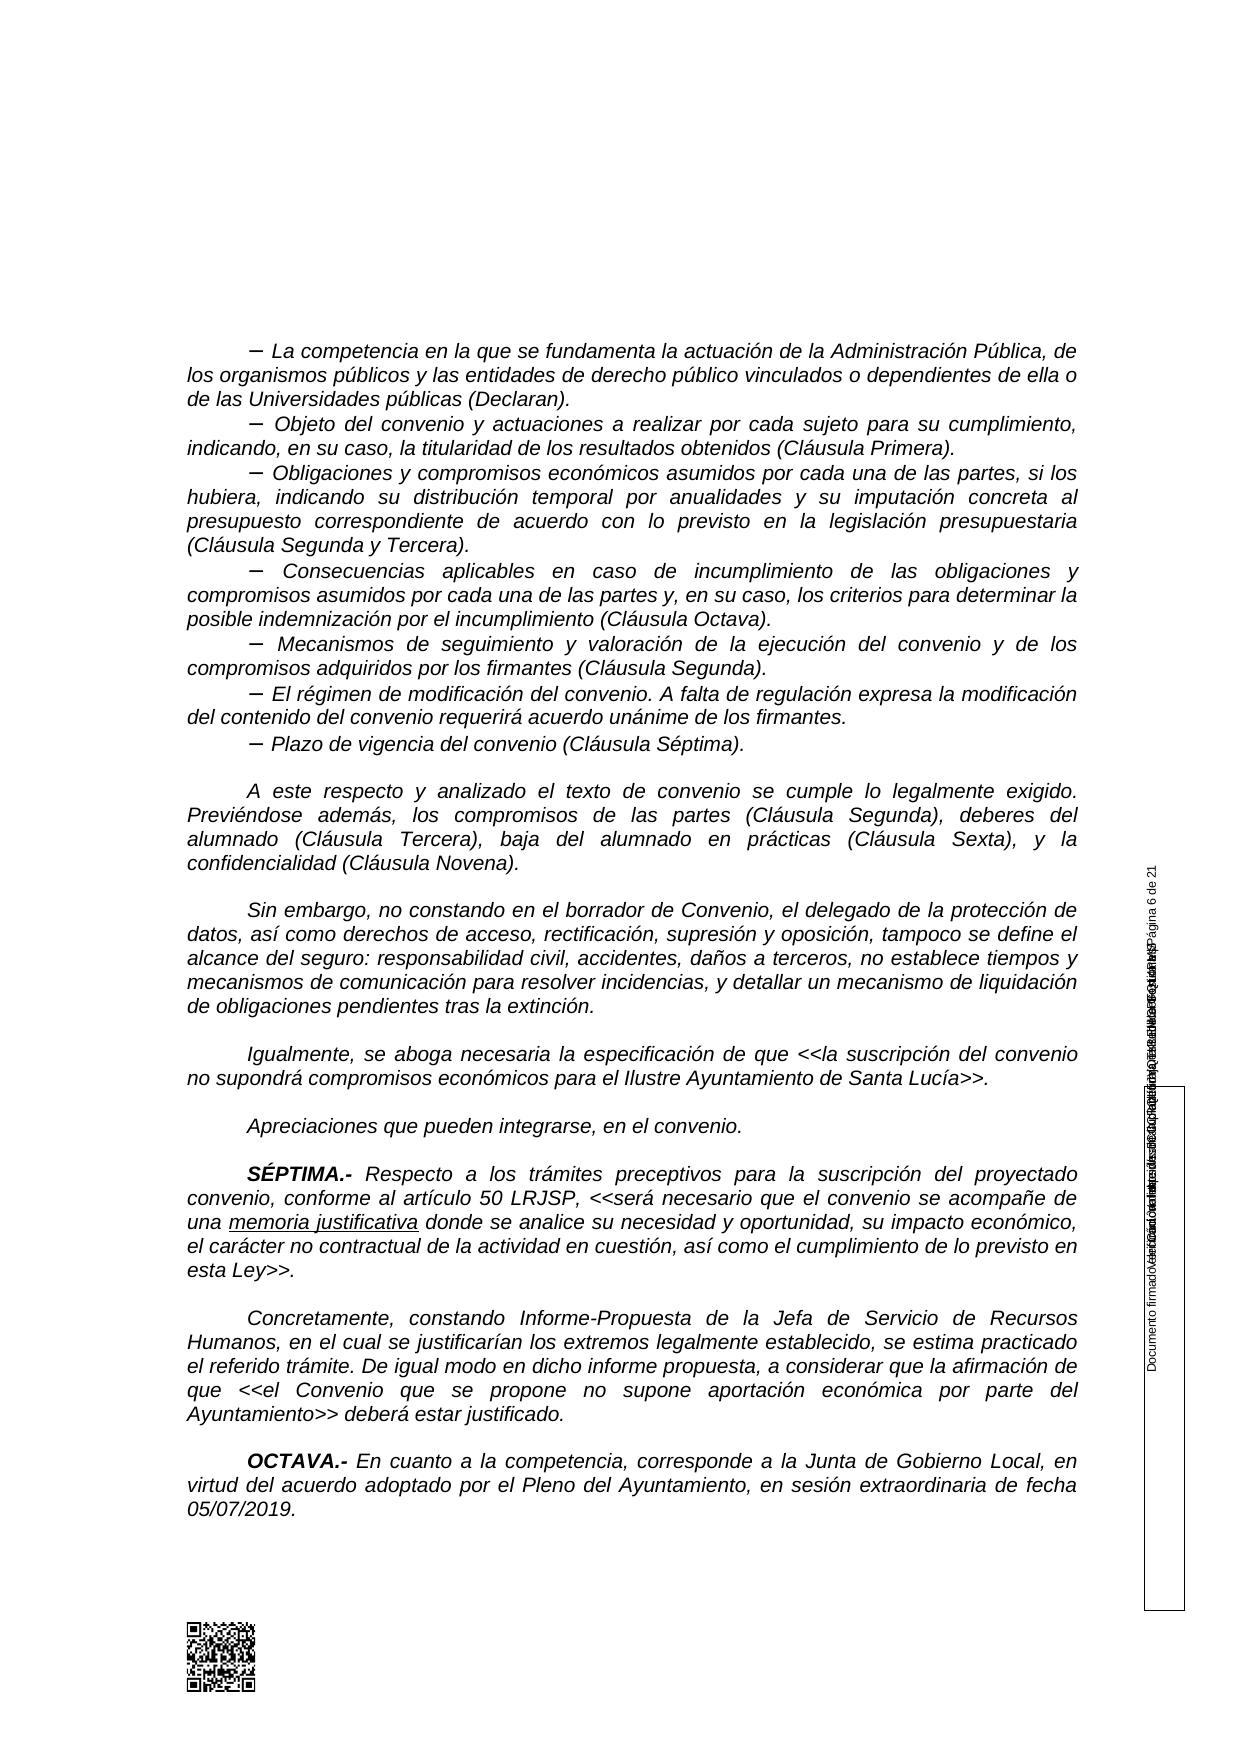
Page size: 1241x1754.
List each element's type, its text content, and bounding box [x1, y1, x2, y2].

text OCTAVA.- En cuanto a la competencia, corresponde a la Junta de Gobierno Local, en virtud del acuerdo adoptado por el Pleno del Ayuntamiento, en sesión extraordinaria de fecha 05/07/2019. [187, 1449, 1079, 1521]
picture [186, 1622, 256, 1692]
text − La competencia en la que se fundamenta la actuación de la Administración Pública, de los organismos públicos y las entidades de derecho público vinculados o dependientes de ella o de las Universidades públicas (Declaran). [187, 339, 1079, 411]
text − Objeto del convenio y actuaciones a realizar por cada sujeto para su cumplimiento, indicando, en su caso, la titularidad de los resultados obtenidos (Cláusula Primera). [187, 413, 1079, 461]
text − Obligaciones y compromisos económicos asumidos por cada una de las partes, si los hubiera, indicando su distribución temporal por anualidades y su imputación concreta al presupuesto correspondiente de acuerdo con lo previsto en la legislación presupuestaria (Cláusula Segunda y Tercera). [187, 462, 1079, 557]
text Igualmente, se aboga necesaria la especificación de que <<la suscripción del convenio no supondrá compromisos económicos para el Ilustre Ayuntamiento de Santa Lucía>>. [187, 1043, 1079, 1091]
text − Consecuencias aplicables en caso de incumplimiento de las obligaciones y compromisos asumidos por cada una de las partes y, en su caso, los criterios para determinar la posible indemnización por el incumplimiento (Cláusula Octava). [187, 559, 1079, 631]
text Concretamente, constando Informe-Propuesta de la Jefa de Servicio de Recursos Humanos, en el cual se justificarían los extremos legalmente establecido, se estima practicado el referido trámite. De igual modo en dicho informe propuesta, a considerar que la afirmación de que <<el Convenio que se propone no supone aportación económica por parte del Ayuntamiento>> deberá estar justificado. [187, 1306, 1079, 1426]
text A este respecto y analizado el texto de convenio se cumple lo legalmente exigido. Previéndose además, los compromisos de las partes (Cláusula Segunda), deberes del alumnado (Cláusula Tercera), baja del alumnado en prácticas (Cláusula Sexta), y la confidencialidad (Cláusula Novena). [187, 779, 1079, 875]
text − Mecanismos de seguimiento y valoración de la ejecución del convenio y de los compromisos adquiridos por los firmantes (Cláusula Segunda). [187, 633, 1079, 681]
text SÉPTIMA.- Respecto a los trámites preceptivos para la suscripción del proyectado convenio, conforme al artículo 50 LRJSP, <<será necesario que el convenio se acompañe de una memoria justificativa donde se analice su necesidad y oportunidad, su impacto económico, el carácter no contractual de la actividad en cuestión, así como el cumplimiento de lo previsto en esta Ley>>. [187, 1162, 1079, 1282]
text − El régimen de modificación del convenio. A falta de regulación expresa la modificación del contenido del convenio requerirá acuerdo unánime de los firmantes. [187, 683, 1079, 729]
text − Plazo de vigencia del convenio (Cláusula Séptima). [247, 732, 1079, 756]
text Apreciaciones que pueden integrarse, en el convenio. [247, 1114, 1079, 1138]
text Sin embargo, no constando en el borrador de Convenio, el delegado de la protección de datos, así como derechos de acceso, rectificación, supresión y oposición, tampoco se define el alcance del seguro: responsabilidad civil, accidentes, daños a terceros, no establece tiempos y mecanismos de comunicación para resolver incidencias, y detallar un mecanismo de liquidación de obligaciones pendientes tras la extinción. [187, 899, 1079, 1018]
